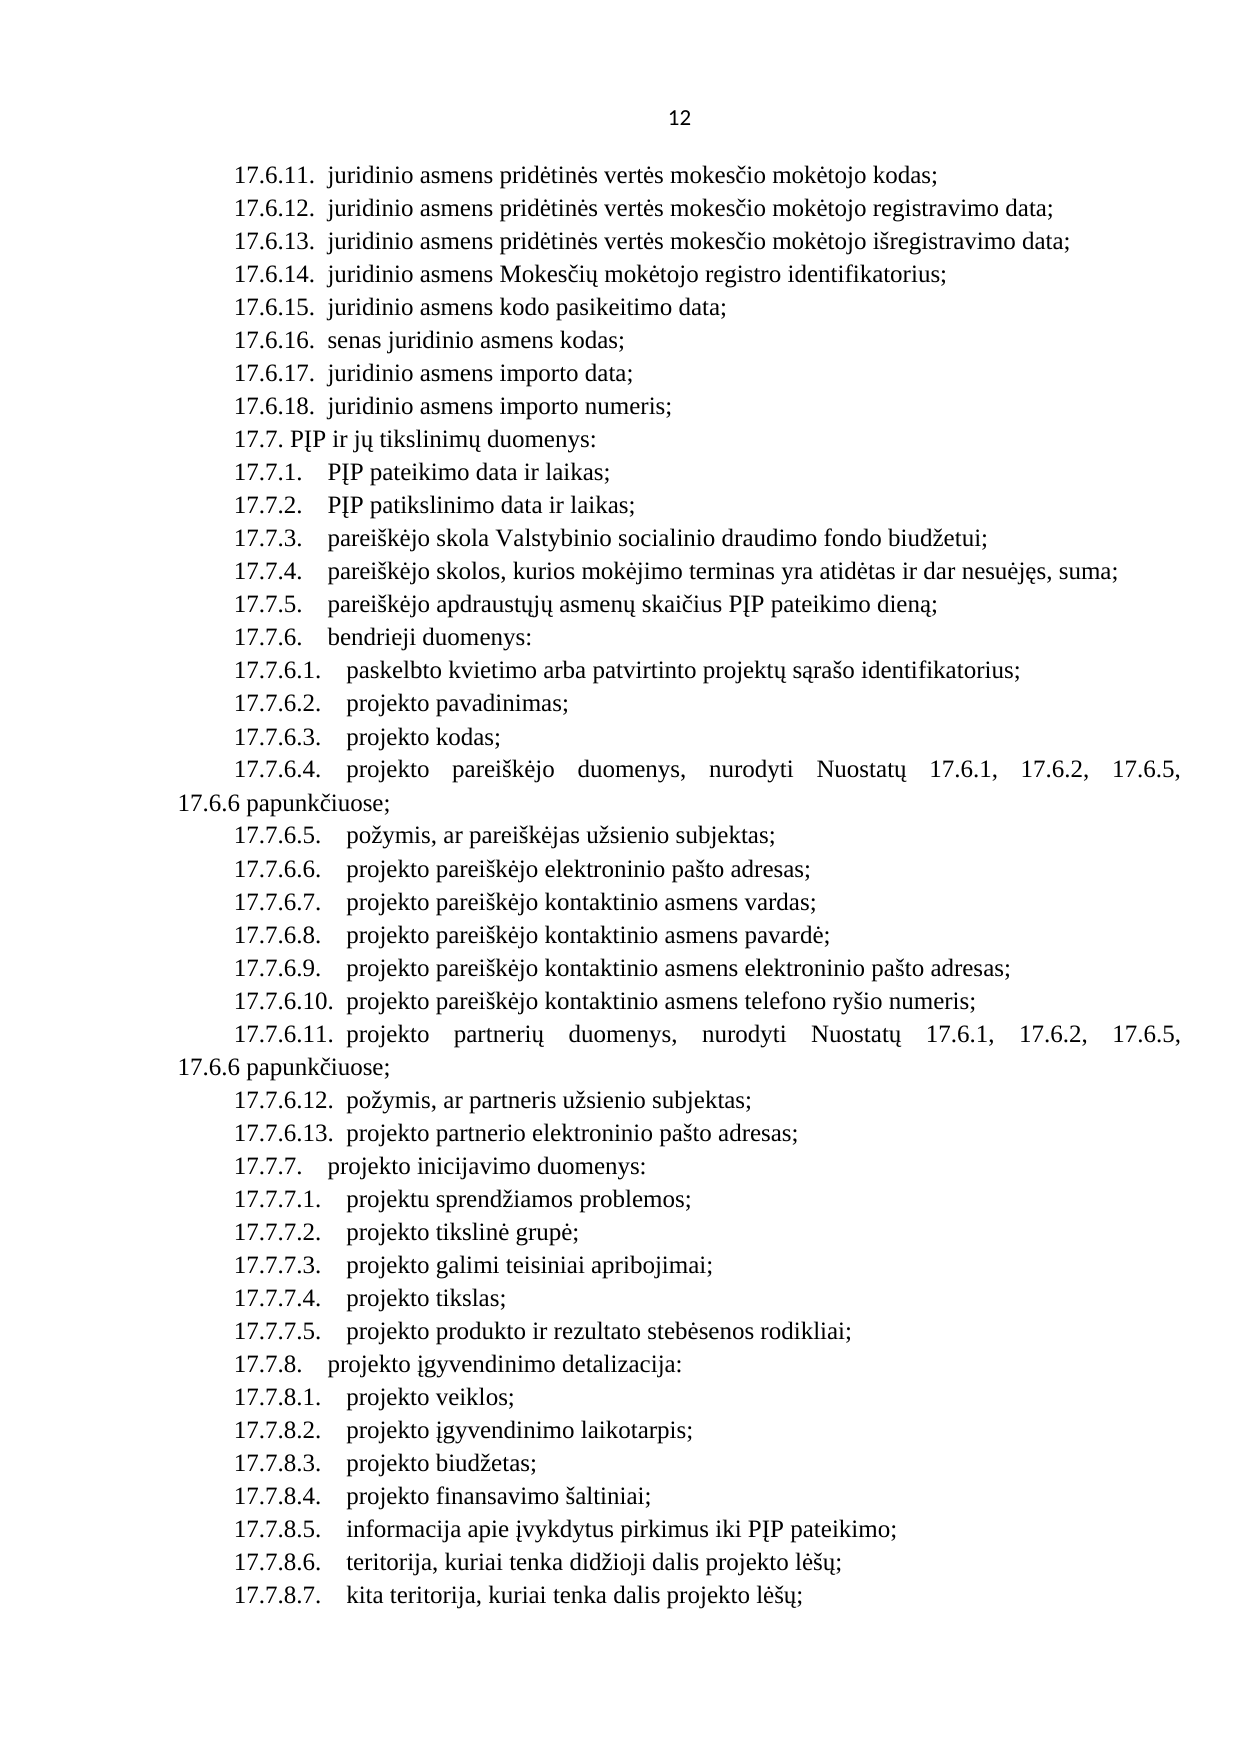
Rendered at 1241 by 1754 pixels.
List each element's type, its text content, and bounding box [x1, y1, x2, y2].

text 17.7.2. PĮP patikslinimo data ir laikas; [177, 490, 1181, 519]
text 17.7.6.4. projekto pareiškėjo duomenys, nurodyti Nuostatų 17.6.1, 17.6.2, 17.6.5, 17.6.6 papunkčiuose; [177, 754, 1181, 816]
text 17.7.6.8. projekto pareiškėjo kontaktinio asmens pavardė; [177, 920, 1181, 948]
text 17.7.7.2. projekto tikslinė grupė; [177, 1217, 1181, 1246]
text 17.7.7.4. projekto tikslas; [177, 1283, 1181, 1312]
text 17.7.7. projekto inicijavimo duomenys: [177, 1151, 1181, 1179]
text 17.7.6. bendrieji duomenys: [177, 622, 1181, 651]
text 17.7.8.1. projekto veiklos; [177, 1382, 1181, 1411]
text 17.7.6.2. projekto pavadinimas; [177, 688, 1181, 717]
text 17.7.6.13. projekto partnerio elektroninio pašto adresas; [177, 1118, 1181, 1147]
text 17.6.15. juridinio asmens kodo pasikeitimo data; [177, 292, 1181, 321]
text 17.7.6.1. paskelbto kvietimo arba patvirtinto projektų sąrašo identifikatorius; [177, 656, 1181, 684]
text 17.6.17. juridinio asmens importo data; [177, 358, 1181, 387]
text 17.7.8.3. projekto biudžetas; [177, 1448, 1181, 1477]
text 17.7.4. pareiškėjo skolos, kurios mokėjimo terminas yra atidėtas ir dar nesuėjęs, suma; [177, 556, 1181, 585]
text 17.7.8. projekto įgyvendinimo detalizacija: [177, 1349, 1181, 1378]
text 17.7.7.3. projekto galimi teisiniai apribojimai; [177, 1250, 1181, 1279]
text 17.7.1. PĮP pateikimo data ir laikas; [177, 457, 1181, 486]
text 17.7.6.10. projekto pareiškėjo kontaktinio asmens telefono ryšio numeris; [177, 986, 1181, 1014]
text 17.6.18. juridinio asmens importo numeris; [177, 391, 1181, 420]
text 17.7.3. pareiškėjo skola Valstybinio socialinio draudimo fondo biudžetui; [177, 523, 1181, 552]
text 17.7.6.7. projekto pareiškėjo kontaktinio asmens vardas; [177, 887, 1181, 915]
text 17.7.6.3. projekto kodas; [177, 722, 1181, 750]
text 17.6.13. juridinio asmens pridėtinės vertės mokesčio mokėtojo išregistravimo data; [177, 226, 1181, 255]
text 17.7.5. pareiškėjo apdraustųjų asmenų skaičius PĮP pateikimo dieną; [177, 589, 1181, 618]
text 17.7.7.5. projekto produkto ir rezultato stebėsenos rodikliai; [177, 1316, 1181, 1345]
text 17.7.6.5. požymis, ar pareiškėjas užsienio subjektas; [177, 821, 1181, 849]
text 17.7.8.6. teritorija, kuriai tenka didžioji dalis projekto lėšų; [177, 1547, 1181, 1576]
text 17.7.8.2. projekto įgyvendinimo laikotarpis; [177, 1415, 1181, 1444]
text 17.6.11. juridinio asmens pridėtinės vertės mokesčio mokėtojo kodas; [177, 160, 1181, 189]
text 17.7. PĮP ir jų tikslinimų duomenys: [177, 424, 1181, 453]
text 17.7.8.4. projekto finansavimo šaltiniai; [177, 1481, 1181, 1510]
text 17.7.8.7. kita teritorija, kuriai tenka dalis projekto lėšų; [177, 1580, 1181, 1609]
text 17.7.8.5. informacija apie įvykdytus pirkimus iki PĮP pateikimo; [177, 1514, 1181, 1543]
text 17.7.6.9. projekto pareiškėjo kontaktinio asmens elektroninio pašto adresas; [177, 953, 1181, 981]
text 17.7.6.11. projekto partnerių duomenys, nurodyti Nuostatų 17.6.1, 17.6.2, 17.6.5, 17.6.6 papunkčiuose; [177, 1019, 1181, 1081]
text 17.6.14. juridinio asmens Mokesčių mokėtojo registro identifikatorius; [177, 259, 1181, 288]
text 17.7.7.1. projektu sprendžiamos problemos; [177, 1184, 1181, 1213]
text 17.7.6.6. projekto pareiškėjo elektroninio pašto adresas; [177, 854, 1181, 882]
text 17.6.12. juridinio asmens pridėtinės vertės mokesčio mokėtojo registravimo data; [177, 193, 1181, 222]
text 17.6.16. senas juridinio asmens kodas; [177, 325, 1181, 354]
text 17.7.6.12. požymis, ar partneris užsienio subjektas; [177, 1085, 1181, 1113]
